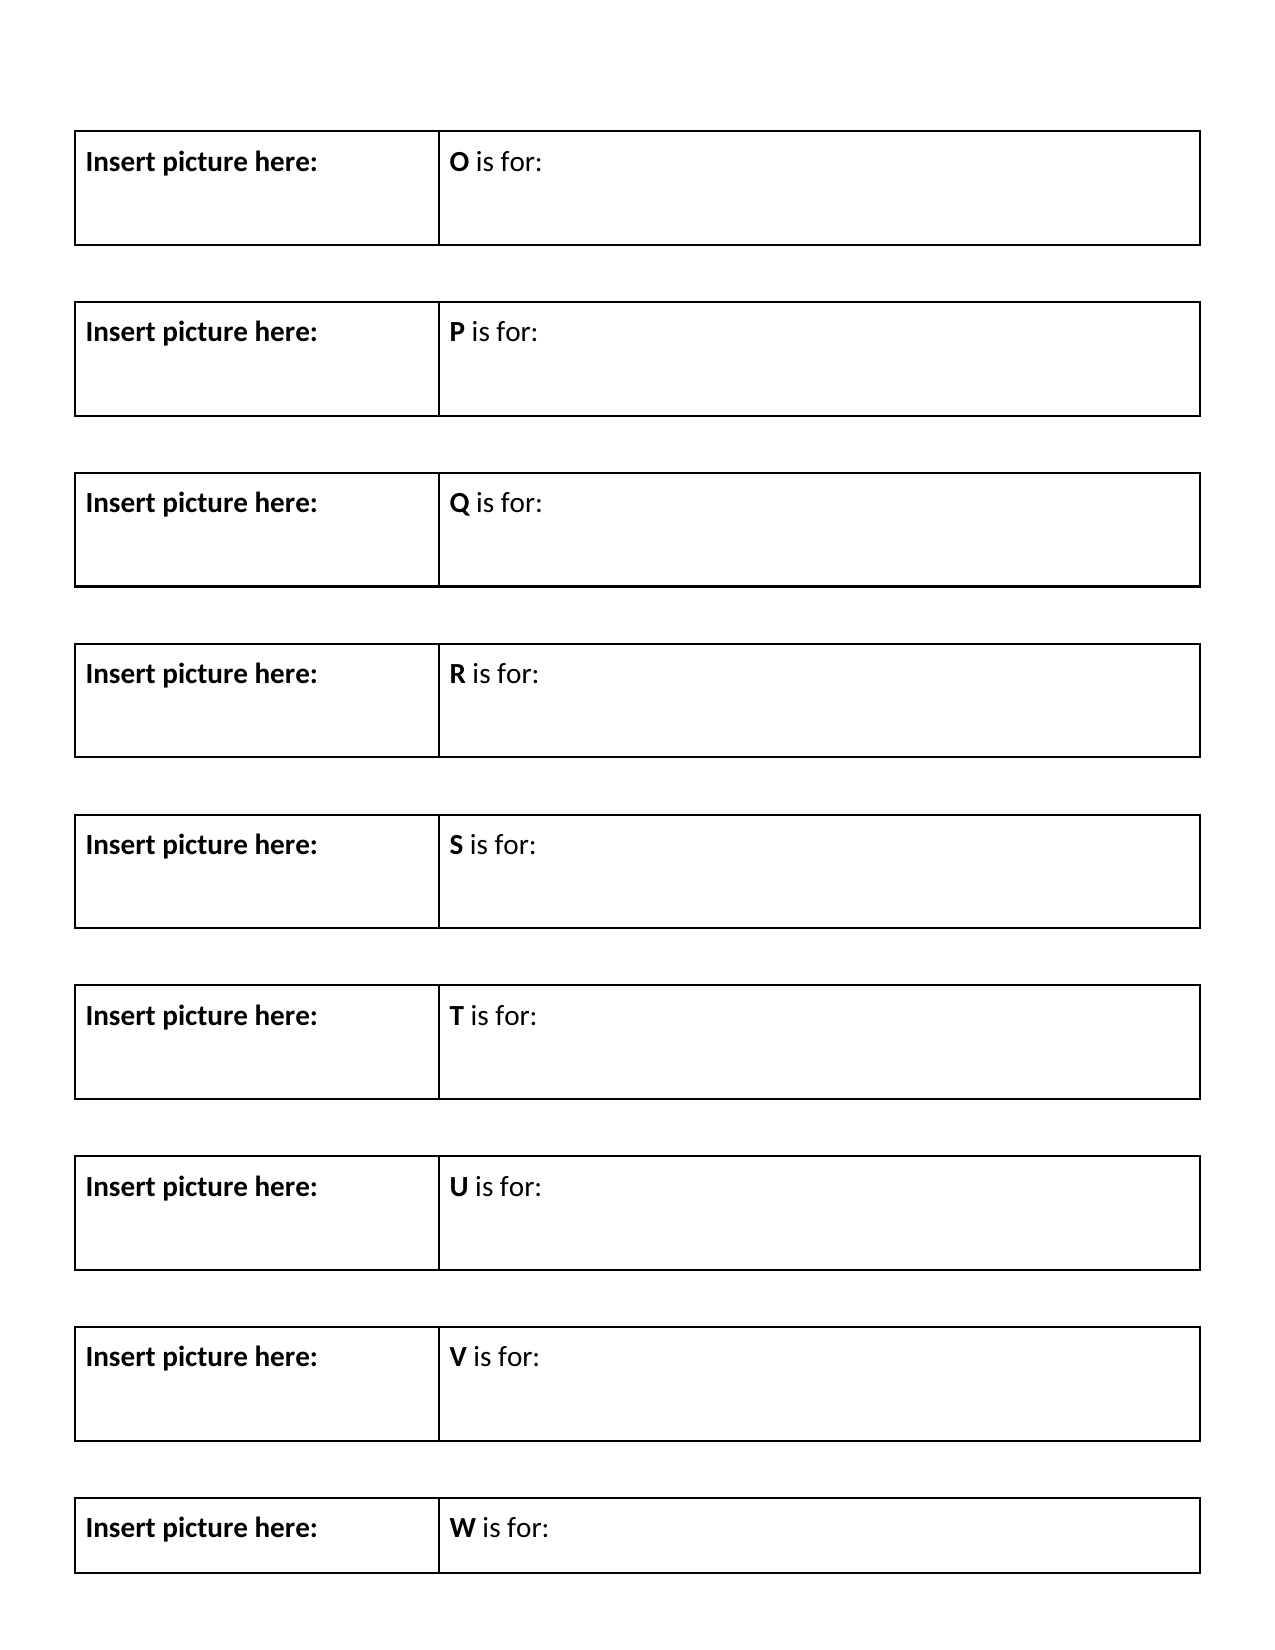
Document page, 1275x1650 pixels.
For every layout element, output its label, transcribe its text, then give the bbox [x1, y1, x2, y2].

table_header O is for: [440, 132, 1199, 244]
table_header Insert picture here: [76, 132, 438, 244]
table_header Insert picture here: [76, 303, 438, 414]
table_header Q is for: [440, 474, 1199, 585]
table_header Insert picture here: [76, 645, 438, 756]
table_header P is for: [440, 303, 1199, 414]
table_header Insert picture here: [76, 1499, 438, 1572]
table_header S is for: [440, 816, 1199, 927]
table_header R is for: [440, 645, 1199, 756]
table_header Insert picture here: [76, 1157, 438, 1269]
table_header T is for: [440, 986, 1199, 1098]
table_header W is for: [440, 1499, 1199, 1572]
table_header Insert picture here: [76, 816, 438, 927]
table_header Insert picture here: [76, 474, 438, 585]
table_header Insert picture here: [76, 1328, 438, 1439]
table_header V is for: [440, 1328, 1199, 1439]
table_header Insert picture here: [76, 986, 438, 1098]
table_header U is for: [440, 1157, 1199, 1269]
